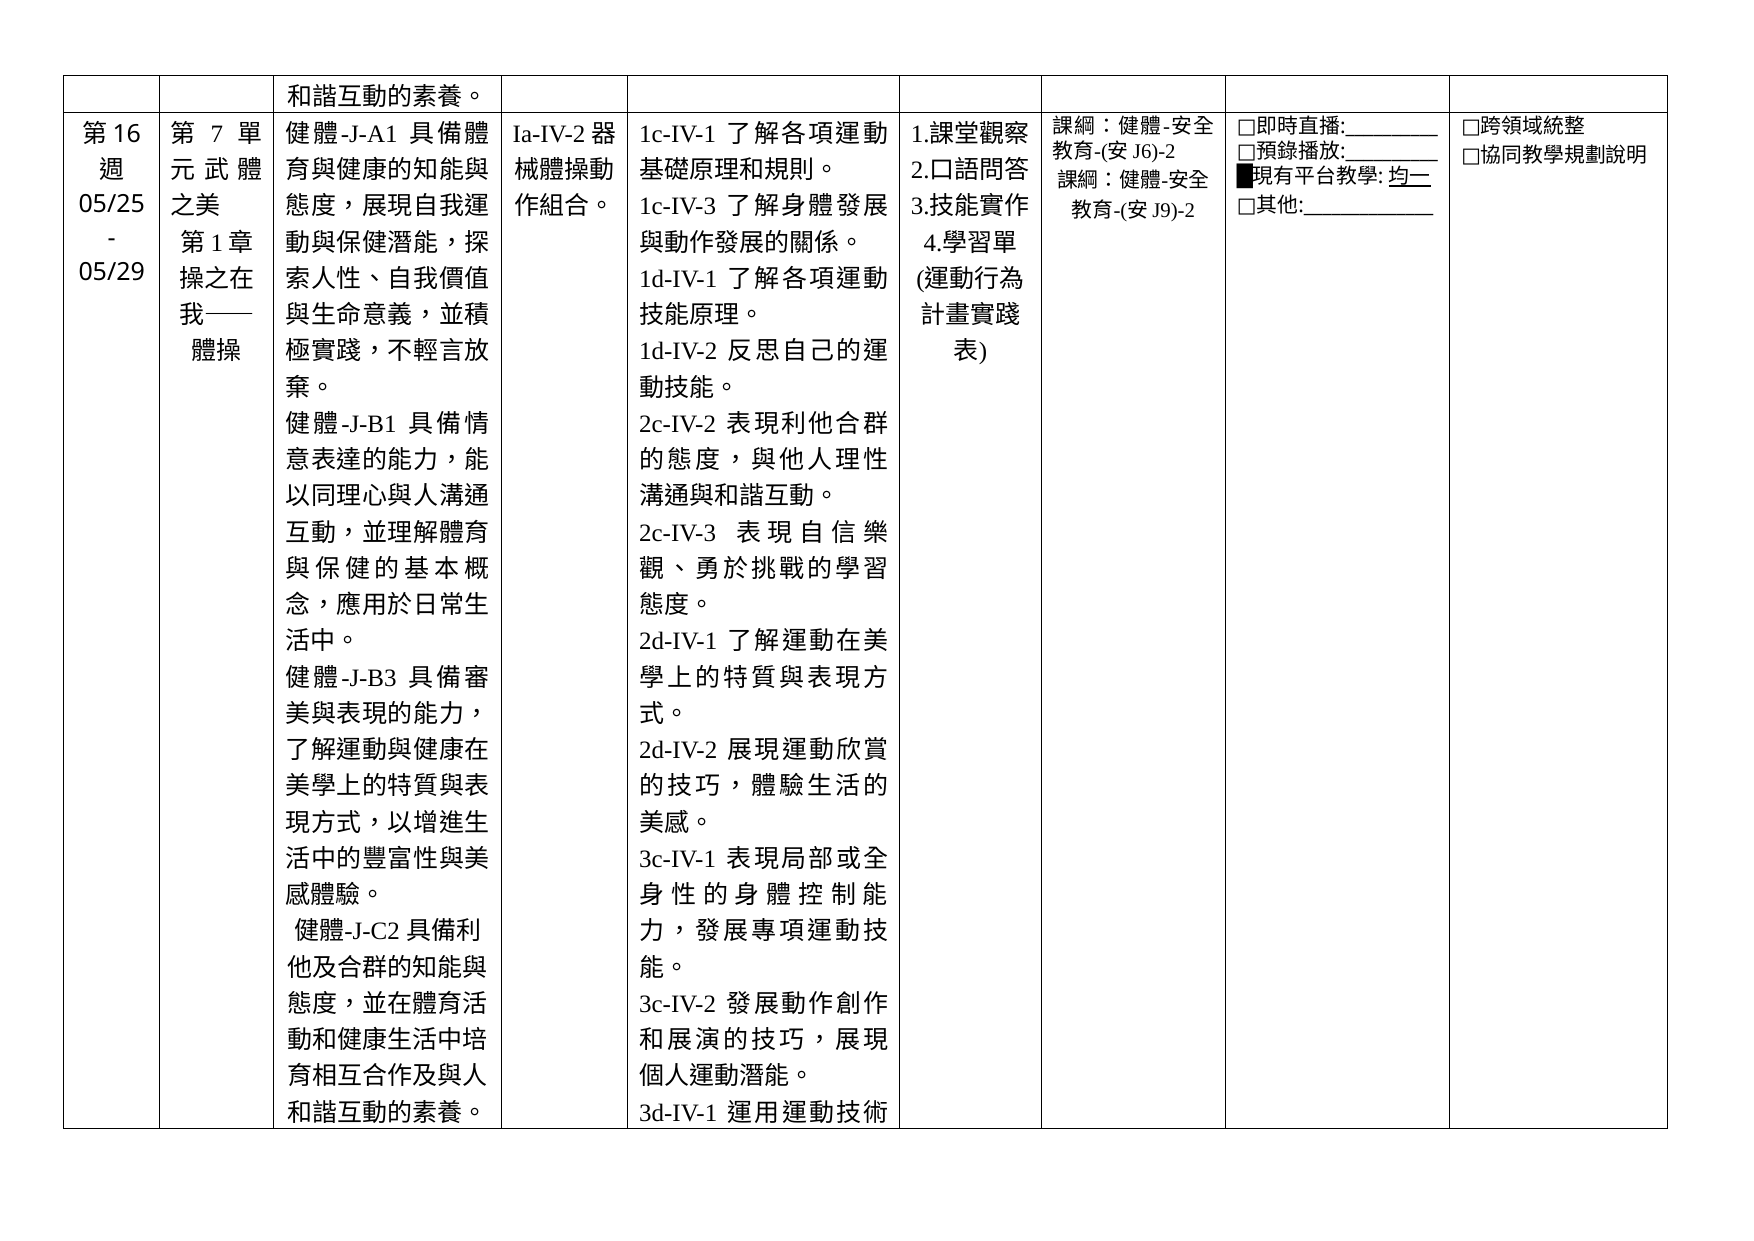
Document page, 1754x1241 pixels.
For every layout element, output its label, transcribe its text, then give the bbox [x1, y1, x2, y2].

table_cell [1042, 76, 1225, 112]
table_cell Ia-IV-2 器械體操動作組合。 [502, 113, 627, 1128]
table_cell 1.課堂觀察 2.口語問答 3.技能實作 4.學習單(運動行為計畫實踐表) [900, 113, 1041, 1128]
table_cell □跨領域統整 □協同教學規劃說明 [1450, 113, 1667, 1128]
table_cell 第7單元武體之美 第1章操之在我——體操 [160, 113, 273, 1128]
table_cell [160, 76, 273, 112]
table_cell [502, 76, 627, 112]
table_cell 第16週 05/25-05/29 [64, 113, 159, 1128]
table_cell 和諧互動的素養。 [274, 76, 501, 112]
table_cell [1450, 76, 1667, 112]
table_cell 1c-IV-1 了解各項運動基礎原理和規則。 1c-IV-3 了解身體發展與動作發展的關係。 1d-IV-1 了解各項運動技能原理。 1d-IV-2 反思自己的運動技能。 2c-IV-2 表現利他合群的態度，與他人理性溝通與和諧互動。 2c-IV-3 表現自信樂觀、勇於挑戰的學習態度。 2d-IV-1 了解運動在美學上的特質與表現方式。 2d-IV-2 展現運動欣賞的技巧，體驗生活的美感。 3c-IV-1 表現局部或全身性的身體控制能力，發展專項運動技能。 3c-IV-2 發展動作創作和展演的技巧，展現個人運動潛能。 3d-IV-1 運用運動技術 [628, 113, 899, 1128]
table_cell [1226, 76, 1449, 112]
table_cell [64, 76, 159, 112]
table_cell 課綱：健體-安全教育-(安J6)-2 課綱：健體-安全教育-(安J9)-2 [1042, 113, 1225, 1128]
table_cell □即時直播:__________ □預錄播放:__________ █現有平台教學: 均一 □其他:______________ [1226, 113, 1449, 1128]
table_cell [900, 76, 1041, 112]
table_cell 健體-J-A1 具備體育與健康的知能與態度，展現自我運動與保健潛能，探索人性、自我價值與生命意義，並積極實踐，不輕言放棄。 健體-J-B1 具備情意表達的能力，能以同理心與人溝通互動，並理解體育與保健的基本概念，應用於日常生活中。 健體-J-B3 具備審美與表現的能力，了解運動與健康在美學上的特質與表現方式，以增進生活中的豐富性與美感體驗。 健體-J-C2 具備利他及合群的知能與態度，並在體育活動和健康生活中培育相互合作及與人和諧互動的素養。 [274, 113, 501, 1128]
table_cell [628, 76, 899, 112]
